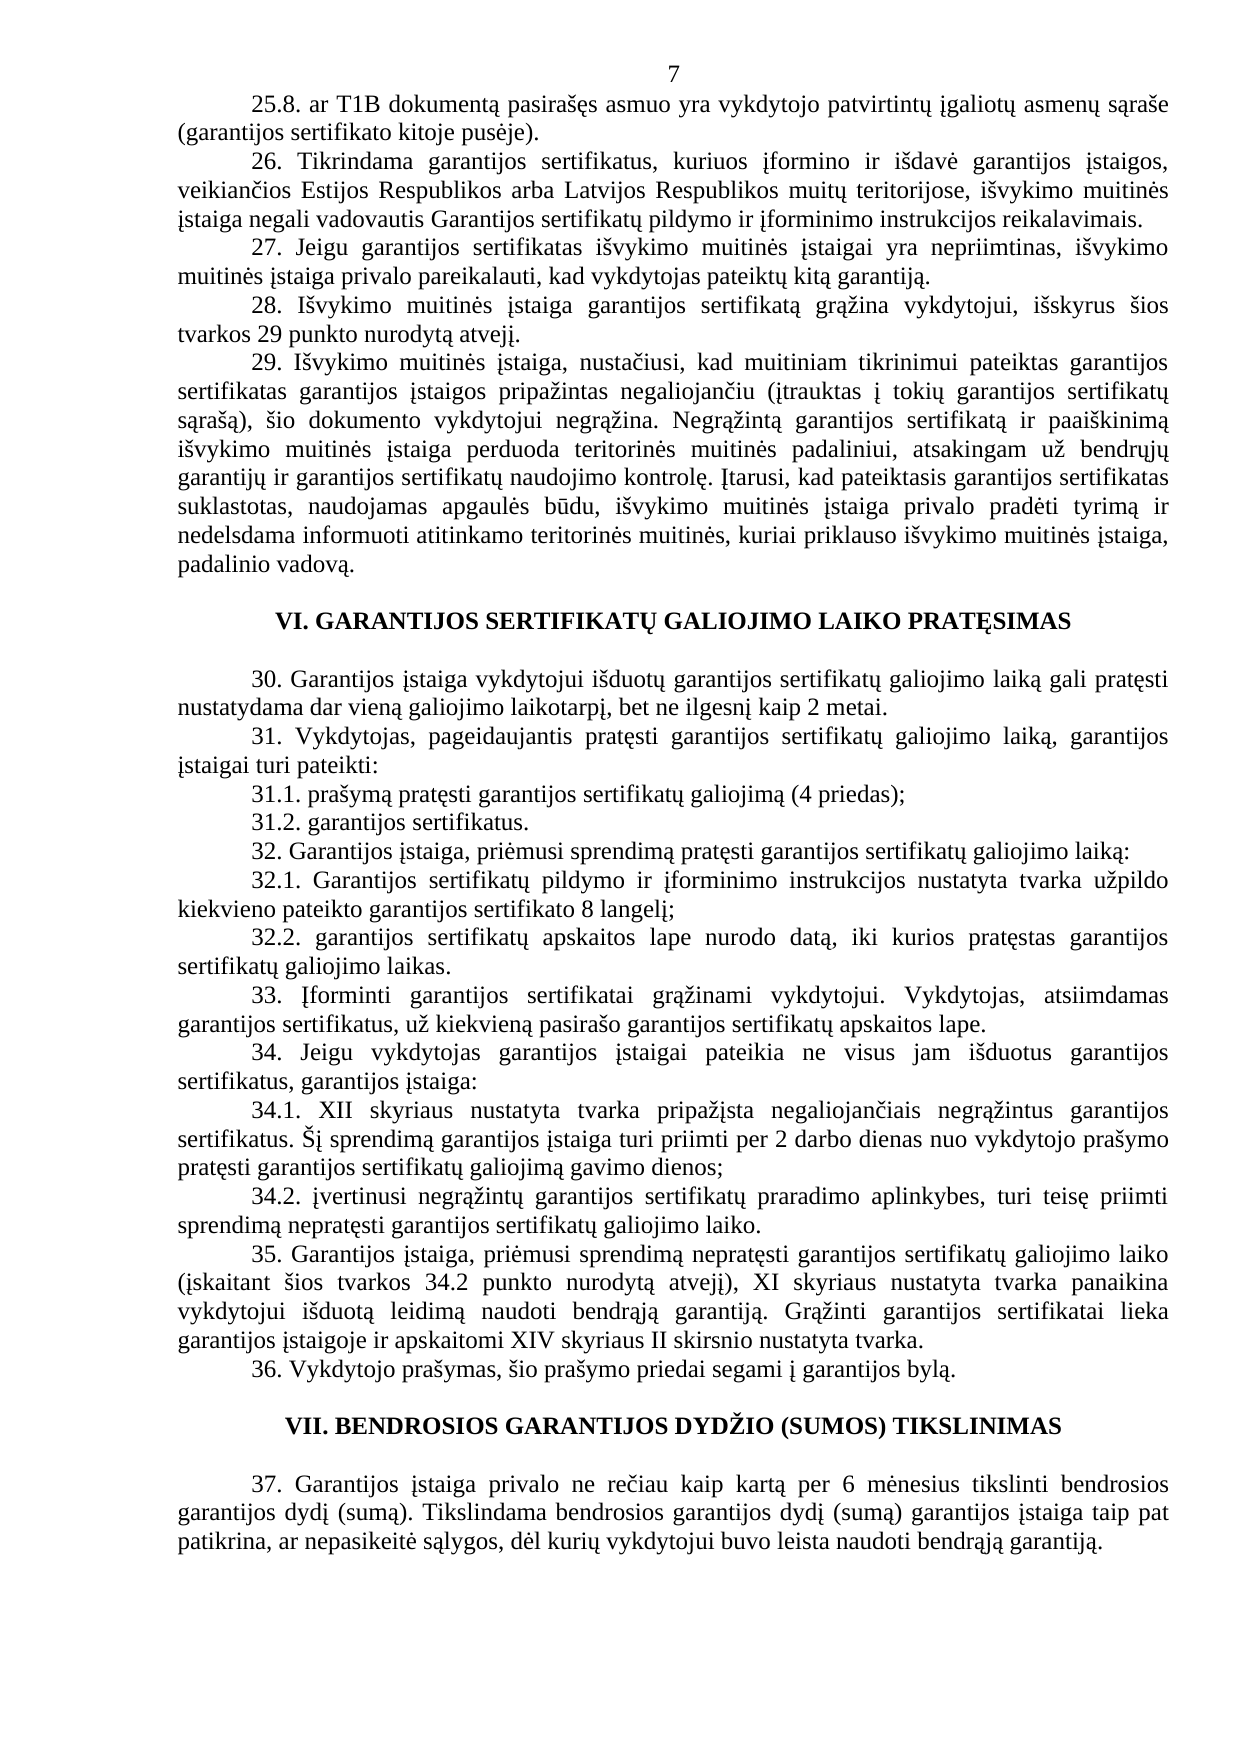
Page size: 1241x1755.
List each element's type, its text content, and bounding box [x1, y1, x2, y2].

text VII. BENDROSIOS GARANTIJOS DYDŽIO (SUMOS) TIKSLINIMAS [177, 1411, 1170, 1440]
text 30. Garantijos įstaiga vykdytojui išduotų garantijos sertifikatų galiojimo laiką gali pratęsti nustatydama dar vieną galiojimo laikotarpį, bet ne ilgesnį kaip 2 metai. [177, 664, 1170, 721]
text 29. Išvykimo muitinės įstaiga, nustačiusi, kad muitiniam tikrinimui pateiktas garantijos sertifikatas garantijos įstaigos pripažintas negaliojančiu (įtrauktas į tokių garantijos sertifikatų sąrašą), šio dokumento vykdytojui negrąžina. Negrąžintą garantijos sertifikatą ir paaiškinimą išvykimo muitinės įstaiga perduoda teritorinės muitinės padaliniui, atsakingam už bendrųjų garantijų ir garantijos sertifikatų naudojimo kontrolę. Įtarusi, kad pateiktasis garantijos sertifikatas suklastotas, naudojamas apgaulės būdu, išvykimo muitinės įstaiga privalo pradėti tyrimą ir nedelsdama informuoti atitinkamo teritorinės muitinės, kuriai priklauso išvykimo muitinės įstaiga, padalinio vadovą. [177, 347, 1170, 577]
text 31.2. garantijos sertifikatus. [177, 807, 1170, 836]
text 34.1. XII skyriaus nustatyta tvarka pripažįsta negaliojančiais negrąžintus garantijos sertifikatus. Šį sprendimą garantijos įstaiga turi priimti per 2 darbo dienas nuo vykdytojo prašymo pratęsti garantijos sertifikatų galiojimą gavimo dienos; [177, 1095, 1170, 1181]
text VI. GARANTIJOS SERTIFIKATŲ GALIOJIMO LAIKO PRATĘSIMAS [177, 606, 1170, 635]
text 36. Vykdytojo prašymas, šio prašymo priedai segami į garantijos bylą. [177, 1354, 1170, 1382]
text 34. Jeigu vykdytojas garantijos įstaigai pateikia ne visus jam išduotus garantijos sertifikatus, garantijos įstaiga: [177, 1037, 1170, 1095]
text 25.8. ar T1B dokumentą pasirašęs asmuo yra vykdytojo patvirtintų įgaliotų asmenų sąraše (garantijos sertifikato kitoje pusėje). [177, 89, 1170, 146]
text 31.1. prašymą pratęsti garantijos sertifikatų galiojimą (4 priedas); [177, 779, 1170, 807]
text 37. Garantijos įstaiga privalo ne rečiau kaip kartą per 6 mėnesius tikslinti bendrosios garantijos dydį (sumą). Tikslindama bendrosios garantijos dydį (sumą) garantijos įstaiga taip pat patikrina, ar nepasikeitė sąlygos, dėl kurių vykdytojui buvo leista naudoti bendrąją garantiją. [177, 1469, 1170, 1555]
text 34.2. įvertinusi negrąžintų garantijos sertifikatų praradimo aplinkybes, turi teisę priimti sprendimą nepratęsti garantijos sertifikatų galiojimo laiko. [177, 1181, 1170, 1239]
text 35. Garantijos įstaiga, priėmusi sprendimą nepratęsti garantijos sertifikatų galiojimo laiko (įskaitant šios tvarkos 34.2 punkto nurodytą atvejį), XI skyriaus nustatyta tvarka panaikina vykdytojui išduotą leidimą naudoti bendrąją garantiją. Grąžinti garantijos sertifikatai lieka garantijos įstaigoje ir apskaitomi XIV skyriaus II skirsnio nustatyta tvarka. [177, 1239, 1170, 1354]
text 26. Tikrindama garantijos sertifikatus, kuriuos įformino ir išdavė garantijos įstaigos, veikiančios Estijos Respublikos arba Latvijos Respublikos muitų teritorijose, išvykimo muitinės įstaiga negali vadovautis Garantijos sertifikatų pildymo ir įforminimo instrukcijos reikalavimais. [177, 146, 1170, 232]
text 32.1. Garantijos sertifikatų pildymo ir įforminimo instrukcijos nustatyta tvarka užpildo kiekvieno pateikto garantijos sertifikato 8 langelį; [177, 865, 1170, 922]
text 33. Įforminti garantijos sertifikatai grąžinami vykdytojui. Vykdytojas, atsiimdamas garantijos sertifikatus, už kiekvieną pasirašo garantijos sertifikatų apskaitos lape. [177, 980, 1170, 1037]
text 32.2. garantijos sertifikatų apskaitos lape nurodo datą, iki kurios pratęstas garantijos sertifikatų galiojimo laikas. [177, 922, 1170, 980]
text 31. Vykdytojas, pageidaujantis pratęsti garantijos sertifikatų galiojimo laiką, garantijos įstaigai turi pateikti: [177, 721, 1170, 779]
text 28. Išvykimo muitinės įstaiga garantijos sertifikatą grąžina vykdytojui, išskyrus šios tvarkos 29 punkto nurodytą atvejį. [177, 290, 1170, 347]
text 32. Garantijos įstaiga, priėmusi sprendimą pratęsti garantijos sertifikatų galiojimo laiką: [177, 836, 1170, 865]
text 27. Jeigu garantijos sertifikatas išvykimo muitinės įstaigai yra nepriimtinas, išvykimo muitinės įstaiga privalo pareikalauti, kad vykdytojas pateiktų kitą garantiją. [177, 232, 1170, 290]
